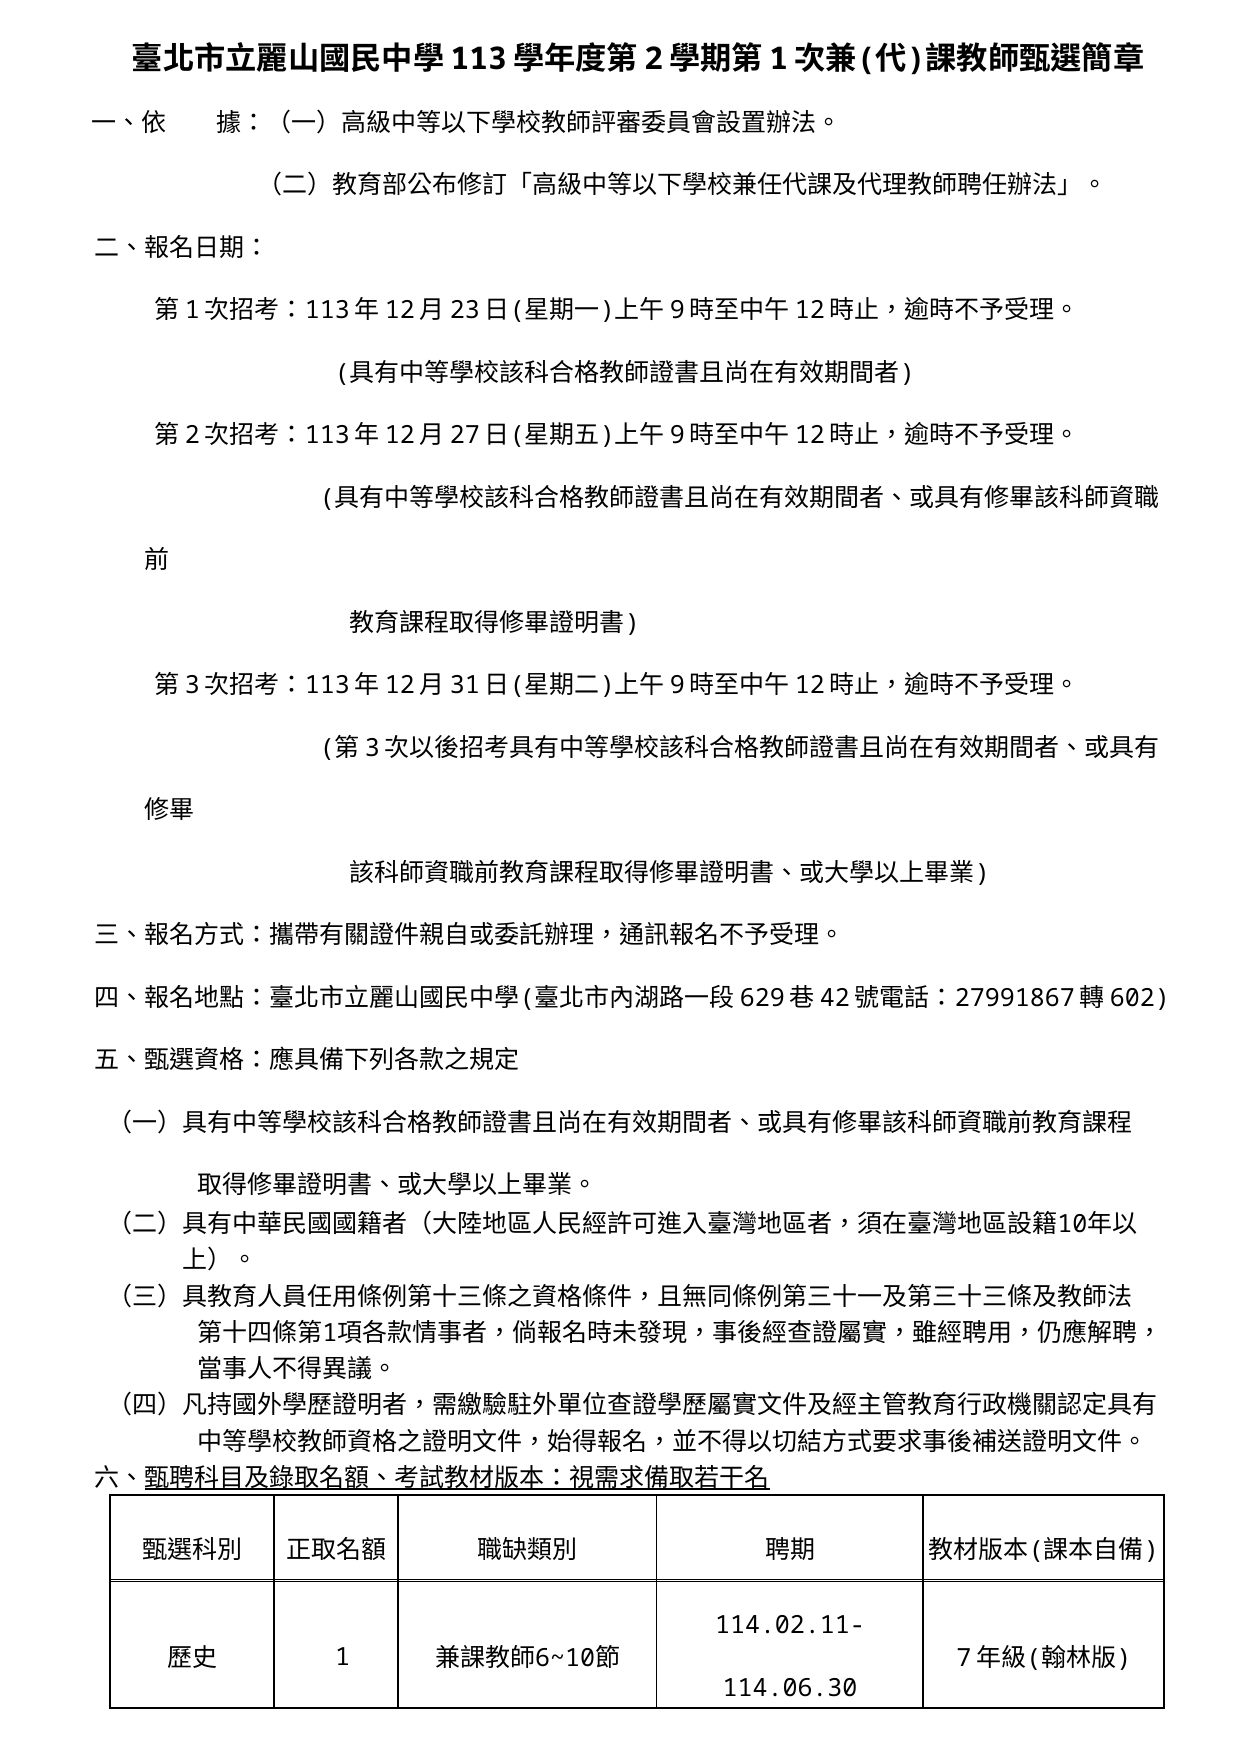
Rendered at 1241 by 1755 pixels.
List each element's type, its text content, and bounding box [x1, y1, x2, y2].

table_cell 兼課教師6~10節 [399, 1582, 656, 1707]
text （三）具教育人員任用條例第十三條之資格條件，且無同條例第三十一及第三十三條及教師法 [107, 1276, 1181, 1312]
text 三、報名方式：攜帶有關證件親自或委託辦理，通訊報名不予受理。 [94, 891, 1181, 954]
text 取得修畢證明書、或大學以上畢業。 [107, 1141, 1181, 1204]
text (具有中等學校該科合格教師證書且尚在有效期間者) [94, 329, 1181, 391]
table_header 甄選科別 [111, 1496, 273, 1579]
table_header 職缺類別 [399, 1496, 656, 1579]
text 第1次招考：113年12月23日(星期一)上午9時至中午12時止，逾時不予受理。 [94, 266, 1181, 329]
text 當事人不得異議。 [107, 1349, 1181, 1385]
text (具有中等學校該科合格教師證書且尚在有效期間者、或具有修畢該科師資職前 [94, 454, 1181, 579]
table_header 聘期 [657, 1496, 922, 1579]
text 二、報名日期： [94, 204, 1181, 266]
text 臺北市立麗山國民中學113學年度第2學期第1次兼(代)課教師甄選簡章 [94, 33, 1181, 79]
table_cell 1 [275, 1582, 397, 1707]
text 一、依 據：（一）高級中等以下學校教師評審委員會設置辦法。 [92, 79, 1181, 141]
text 五、甄選資格：應具備下列各款之規定 [94, 1016, 1181, 1079]
table_cell 114.02.11-114.06.30 [657, 1582, 922, 1707]
text 第3次招考：113年12月31日(星期二)上午9時至中午12時止，逾時不予受理。 [94, 641, 1181, 704]
text （四）凡持國外學歷證明者，需繳驗駐外單位查證學歷屬實文件及經主管教育行政機關認定具有 [107, 1385, 1181, 1421]
table_cell 7年級(翰林版) [924, 1582, 1163, 1707]
table_cell 歷史 [111, 1582, 273, 1707]
text 該科師資職前教育課程取得修畢證明書、或大學以上畢業) [94, 829, 1181, 891]
text 六、甄聘科目及錄取名額、考試教材版本：視需求備取若干名 [94, 1457, 1181, 1494]
table_header 正取名額 [275, 1496, 397, 1579]
text （二）具有中華民國國籍者（大陸地區人民經許可進入臺灣地區者，須在臺灣地區設籍10年以上）。 [107, 1204, 1181, 1276]
text 第十四條第1項各款情事者，倘報名時未發現，事後經查證屬實，雖經聘用，仍應解聘， [107, 1312, 1181, 1349]
text 教育課程取得修畢證明書) [94, 579, 1181, 641]
text (第3次以後招考具有中等學校該科合格教師證書且尚在有效期間者、或具有修畢 [94, 704, 1181, 829]
text （二）教育部公布修訂「高級中等以下學校兼任代課及代理教師聘任辦法」。 [94, 141, 1181, 204]
table_header 教材版本(課本自備) [924, 1496, 1163, 1579]
text 第2次招考：113年12月27日(星期五)上午9時至中午12時止，逾時不予受理。 [94, 391, 1181, 454]
text 中等學校教師資格之證明文件，始得報名，並不得以切結方式要求事後補送證明文件。 [107, 1421, 1181, 1457]
text （一）具有中等學校該科合格教師證書且尚在有效期間者、或具有修畢該科師資職前教育課程 [107, 1079, 1181, 1141]
text 四、報名地點：臺北市立麗山國民中學(臺北市內湖路一段629巷42號電話：27991867轉602) [94, 954, 1181, 1016]
